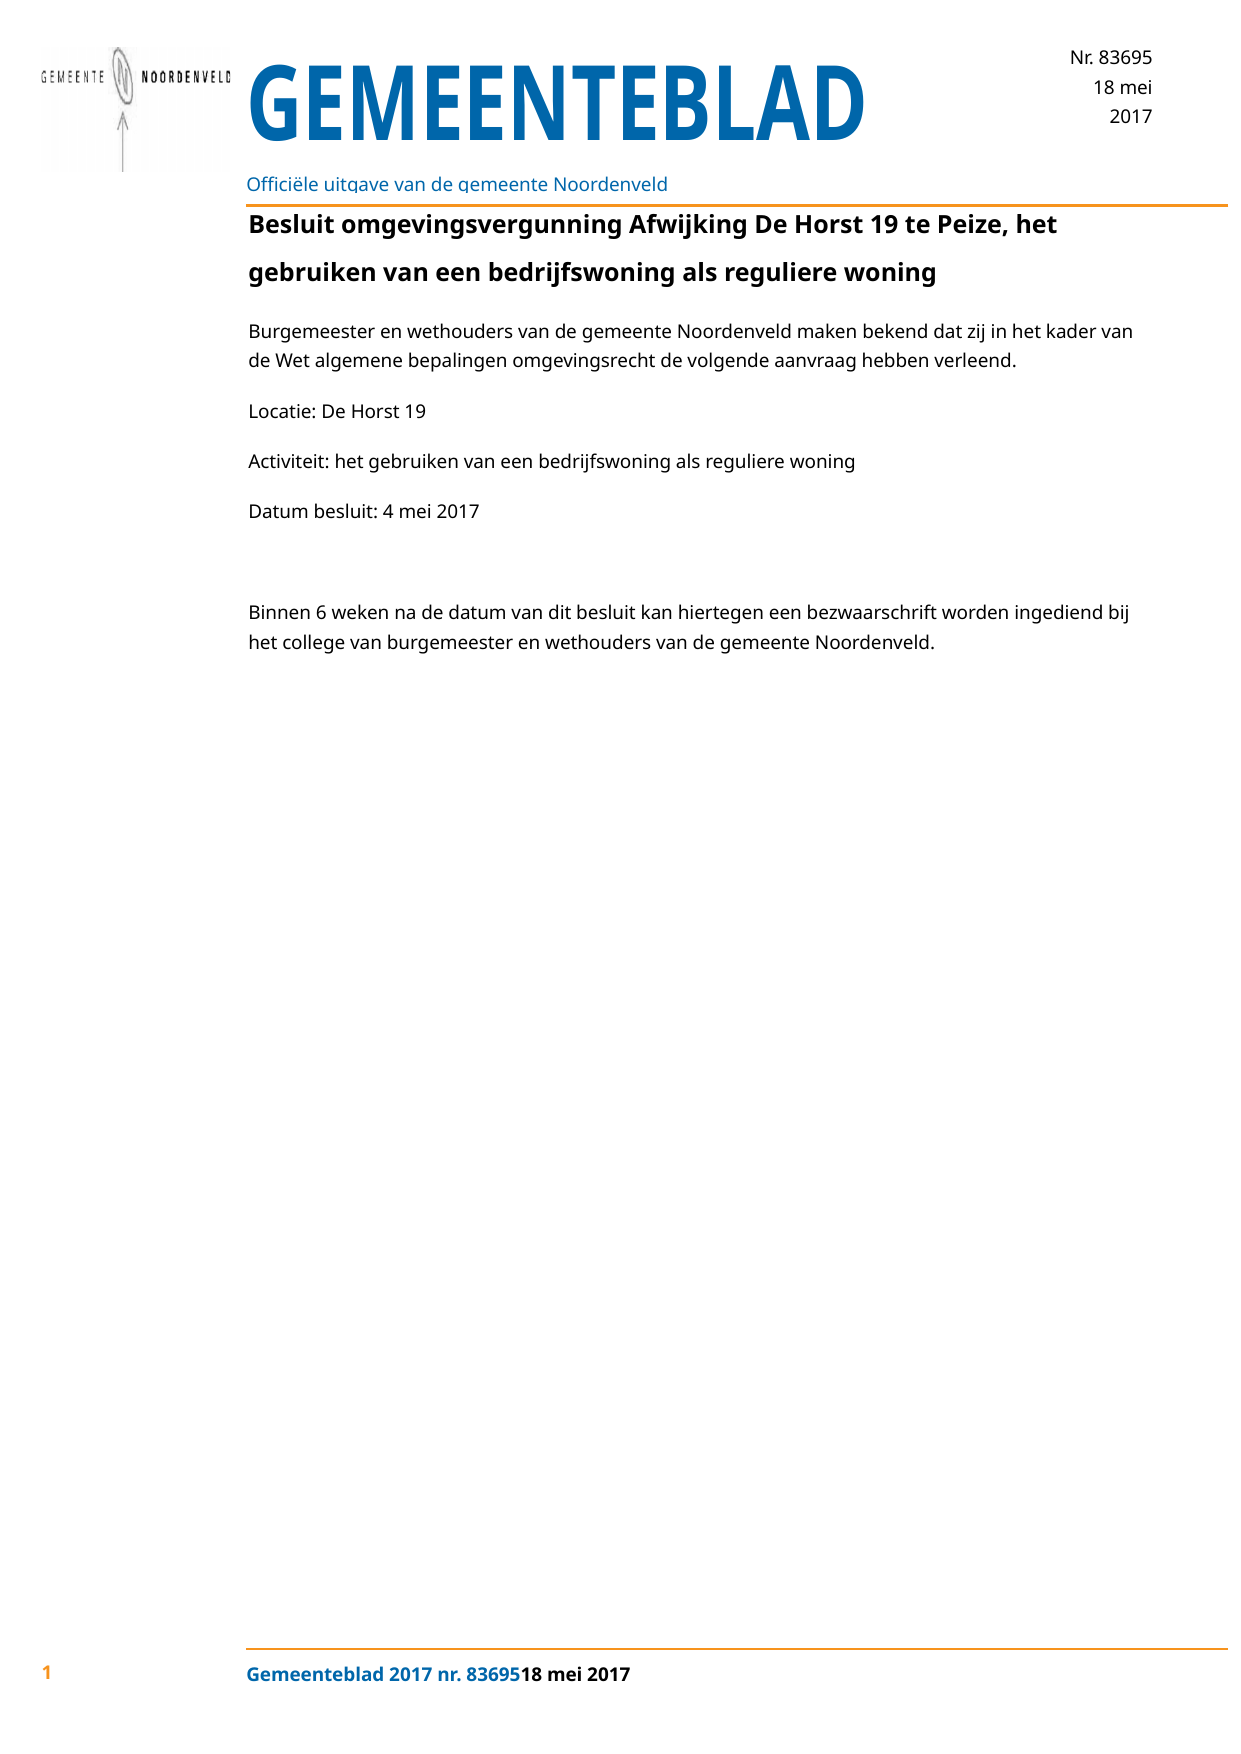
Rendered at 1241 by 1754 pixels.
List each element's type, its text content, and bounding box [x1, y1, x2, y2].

text Besluit omgevingsvergunning Afwijking De Horst 19 te Peize, het gebruiken van een bedrijfswoning als reguliere woning [248, 207, 1152, 288]
text Activiteit: het gebruiken van een bedrijfswoning als reguliere woning [248, 448, 1152, 474]
text Burgemeester en wethouders van de gemeente Noordenveld maken bekend dat zij in het kader van de Wet algemene bepalingen omgevingsrecht de volgende aanvraag hebben verleend. [248, 318, 1152, 373]
picture [41, 47, 231, 172]
text Binnen 6 weken na de datum van dit besluit kan hiertegen een bezwaarschrift worden ingediend bij het college van burgemeester en wethouders van de gemeente Noordenveld. [248, 599, 1152, 655]
text Locatie: De Horst 19 [248, 398, 1152, 424]
text Datum besluit: 4 mei 2017 [248, 499, 1152, 524]
